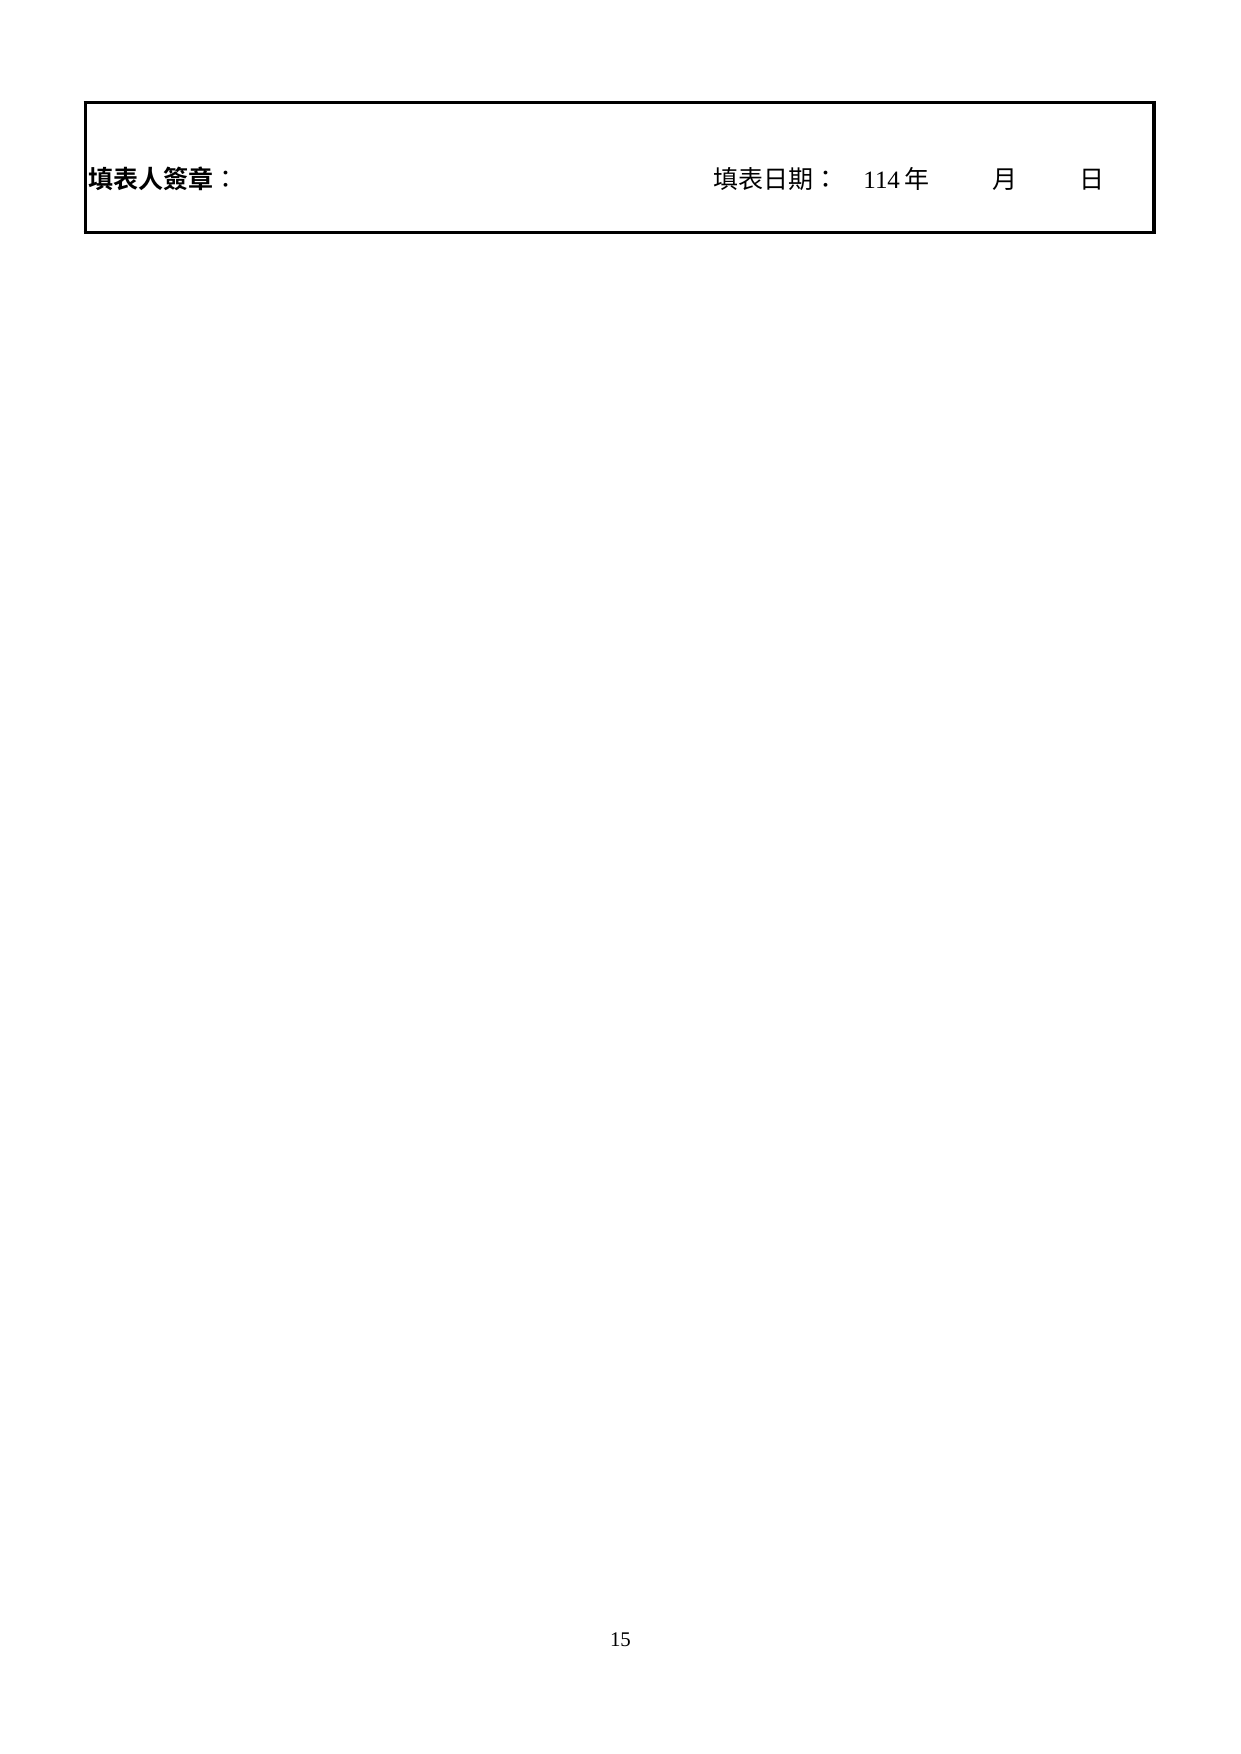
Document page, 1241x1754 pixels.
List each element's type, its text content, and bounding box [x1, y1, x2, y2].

table_cell 填表人簽章： 填表日期： 114年 月 日 [87, 104, 1152, 231]
